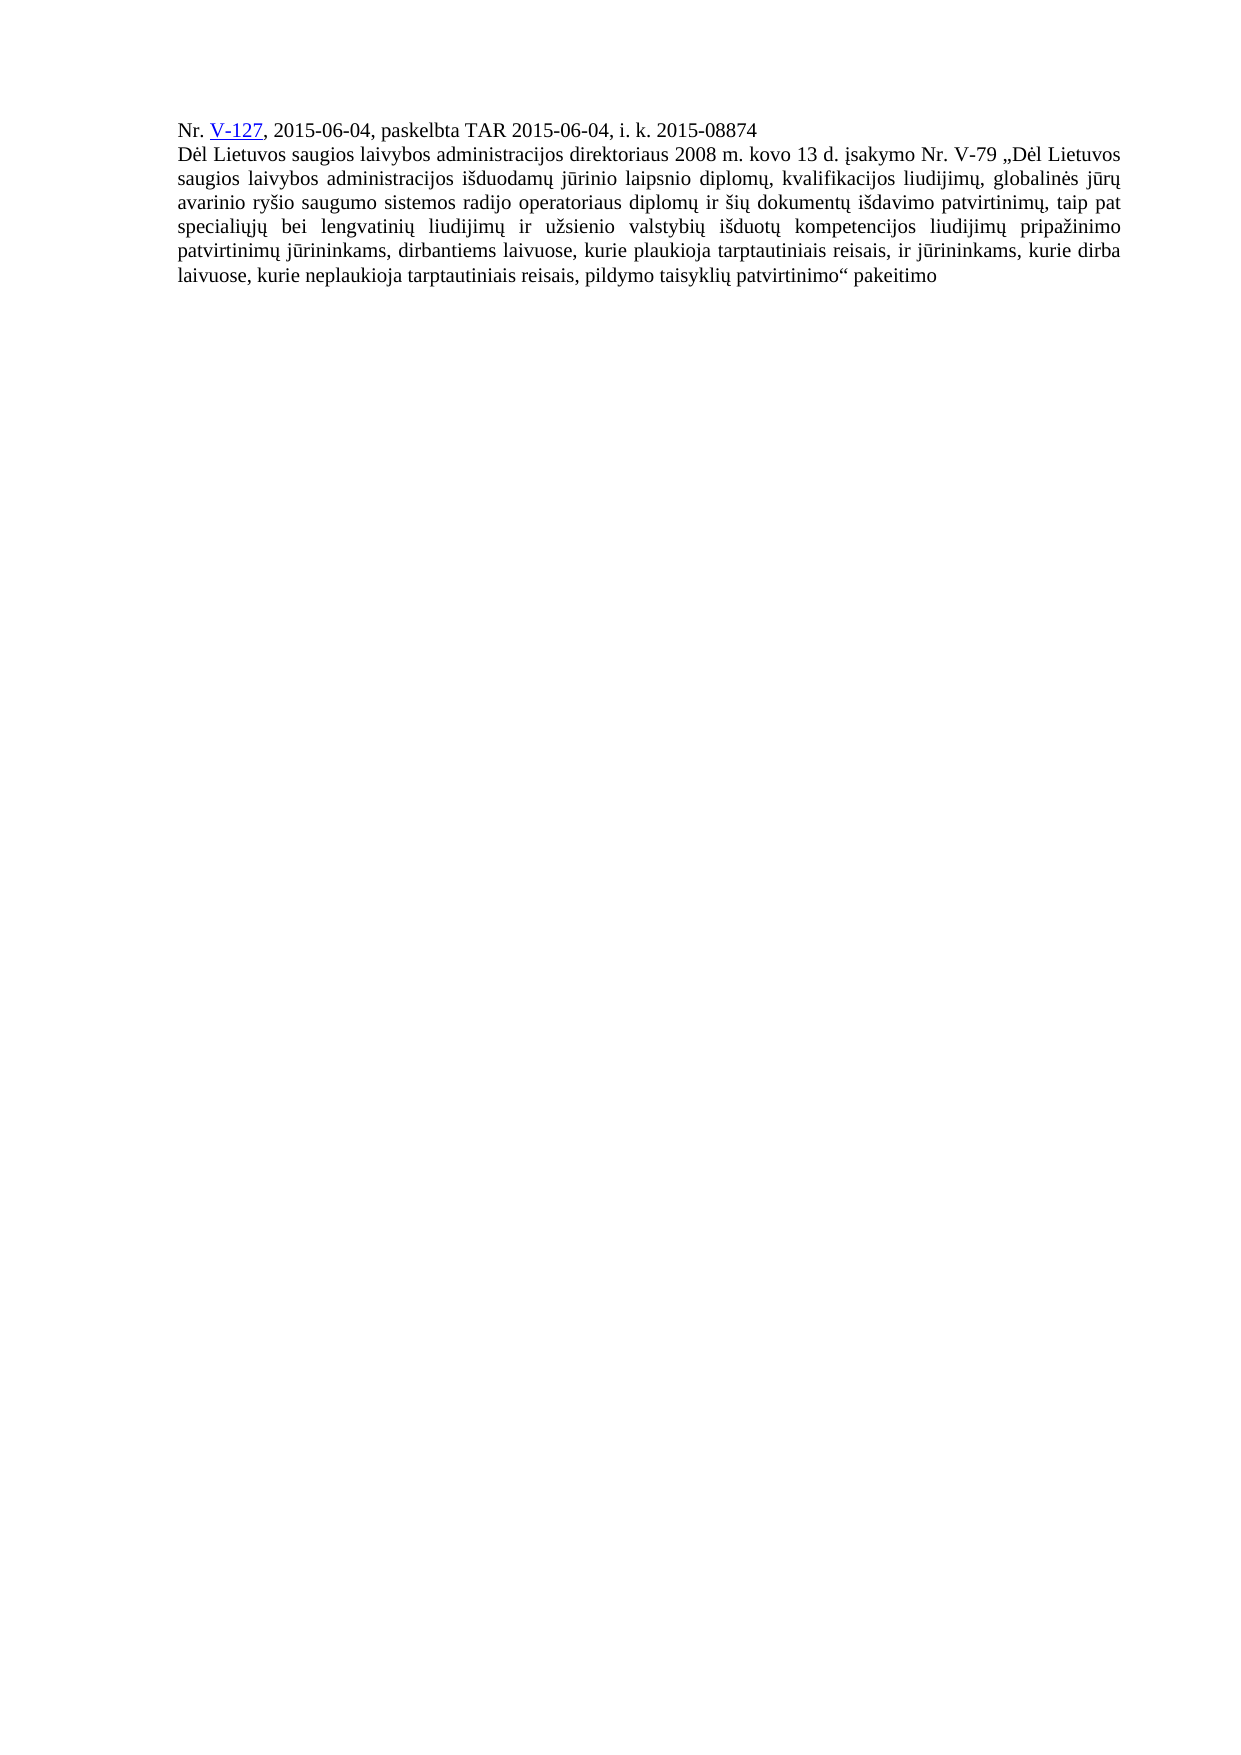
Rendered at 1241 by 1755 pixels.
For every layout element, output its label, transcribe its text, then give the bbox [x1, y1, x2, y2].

text Nr. V-127, 2015-06-04, paskelbta TAR 2015-06-04, i. k. 2015-08874 [177, 118, 1122, 142]
text Dėl Lietuvos saugios laivybos administracijos direktoriaus 2008 m. kovo 13 d. įsakymo Nr. V-79 „Dėl Lietuvos saugios laivybos administracijos išduodamų jūrinio laipsnio diplomų, kvalifikacijos liudijimų, globalinės jūrų avarinio ryšio saugumo sistemos radijo operatoriaus diplomų ir šių dokumentų išdavimo patvirtinimų, taip pat specialiųjų bei lengvatinių liudijimų ir užsienio valstybių išduotų kompetencijos liudijimų pripažinimo patvirtinimų jūrininkams, dirbantiems laivuose, kurie plaukioja tarptautiniais reisais, ir jūrininkams, kurie dirba laivuose, kurie neplaukioja tarptautiniais reisais, pildymo taisyklių patvirtinimo“ pakeitimo [177, 142, 1122, 287]
